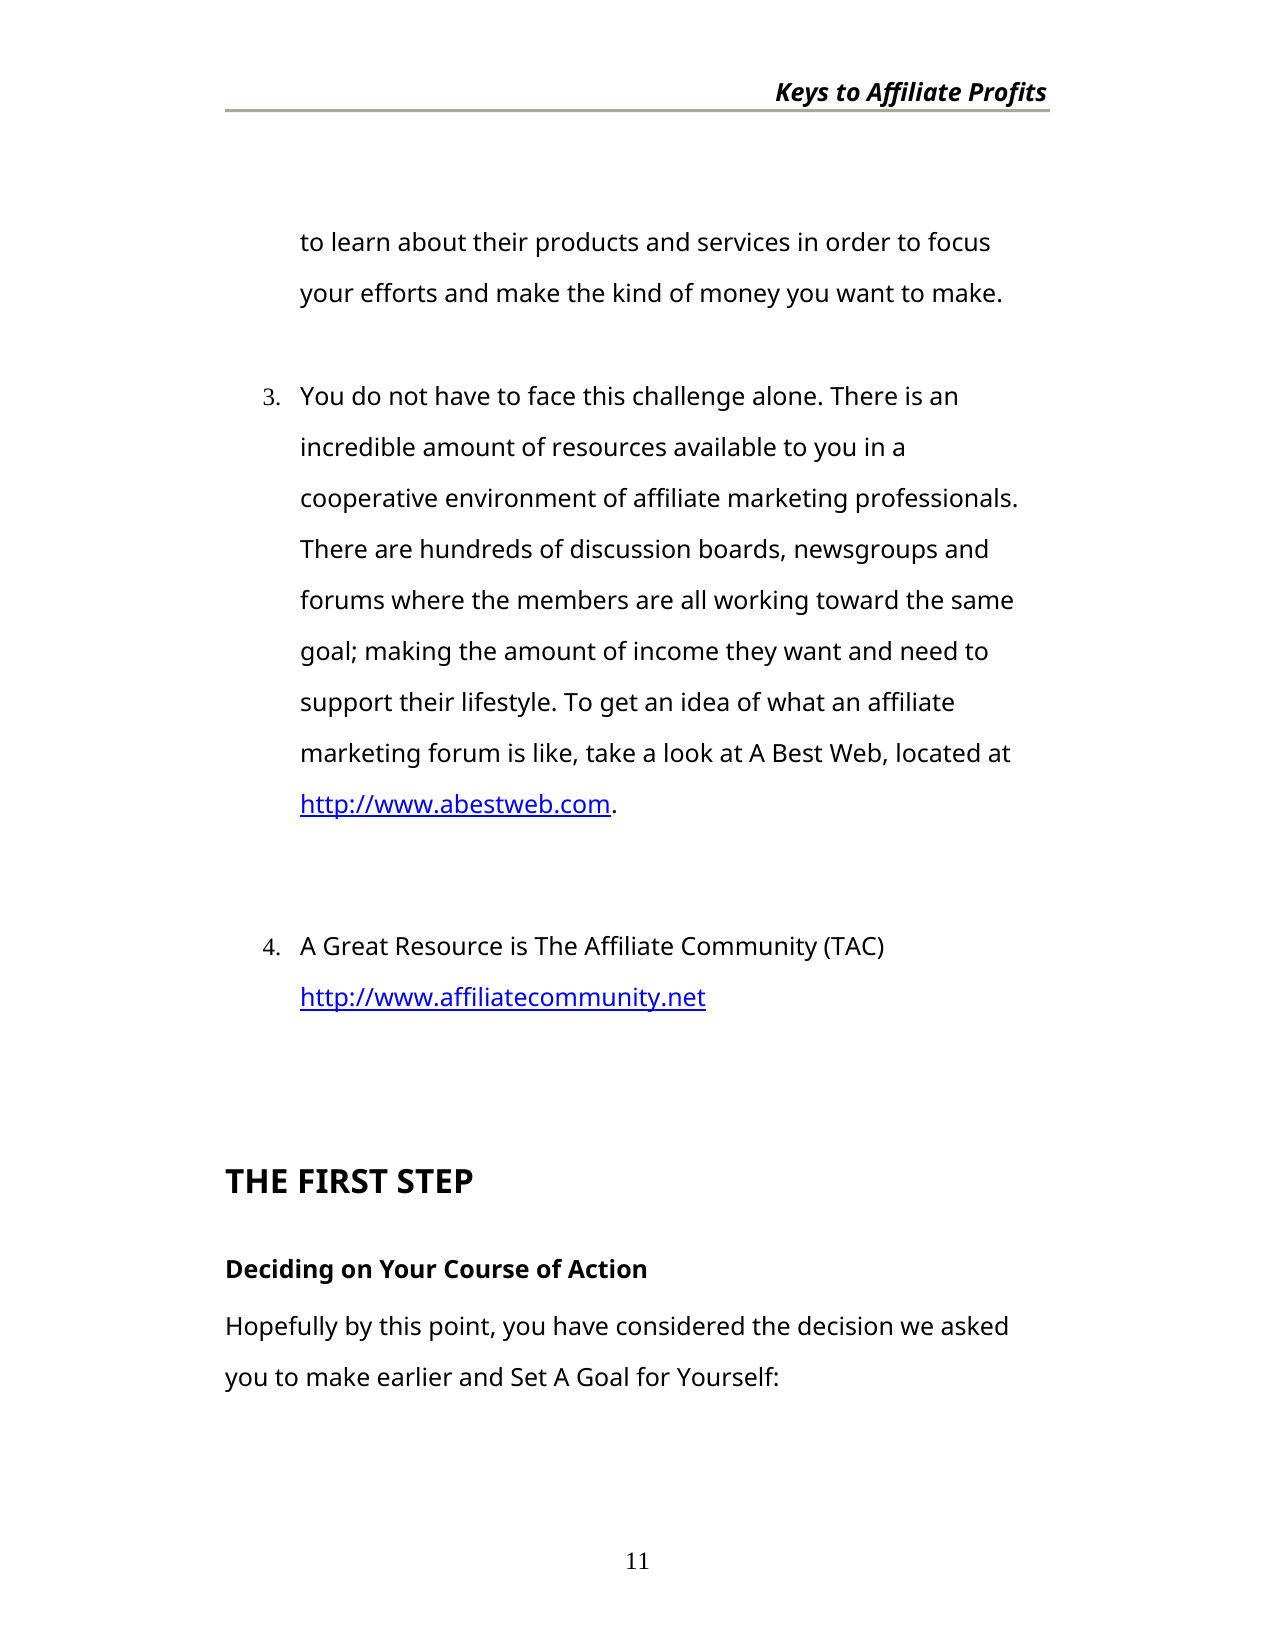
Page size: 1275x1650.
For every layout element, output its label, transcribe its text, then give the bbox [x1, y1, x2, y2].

subtitle THE FIRST STEP [225, 1158, 1050, 1204]
list A Great Resource is The Affiliate Community (TAC) http://www.affiliatecommunity.net [262, 929, 1050, 1014]
list You do not have to face this challenge alone. There is an incredible amount of resources available to you in a cooperative environment of affiliate marketing professionals. There are hundreds of discussion boards, newsgroups and forums where the members are all working toward the same goal; making the amount of income they want and need to support their lifestyle. To get an idea of what an affiliate marketing forum is like, take a look at A Best Web, located at http://www.abestweb.com. [262, 378, 1050, 864]
text Hopefully by this point, you have considered the decision we asked you to make earlier and Set A Goal for Yourself: [225, 1309, 1050, 1394]
list to learn about their products and services in order to focus your efforts and make the kind of money you want to make. [262, 225, 1050, 310]
text Deciding on Your Course of Action [225, 1251, 1050, 1285]
